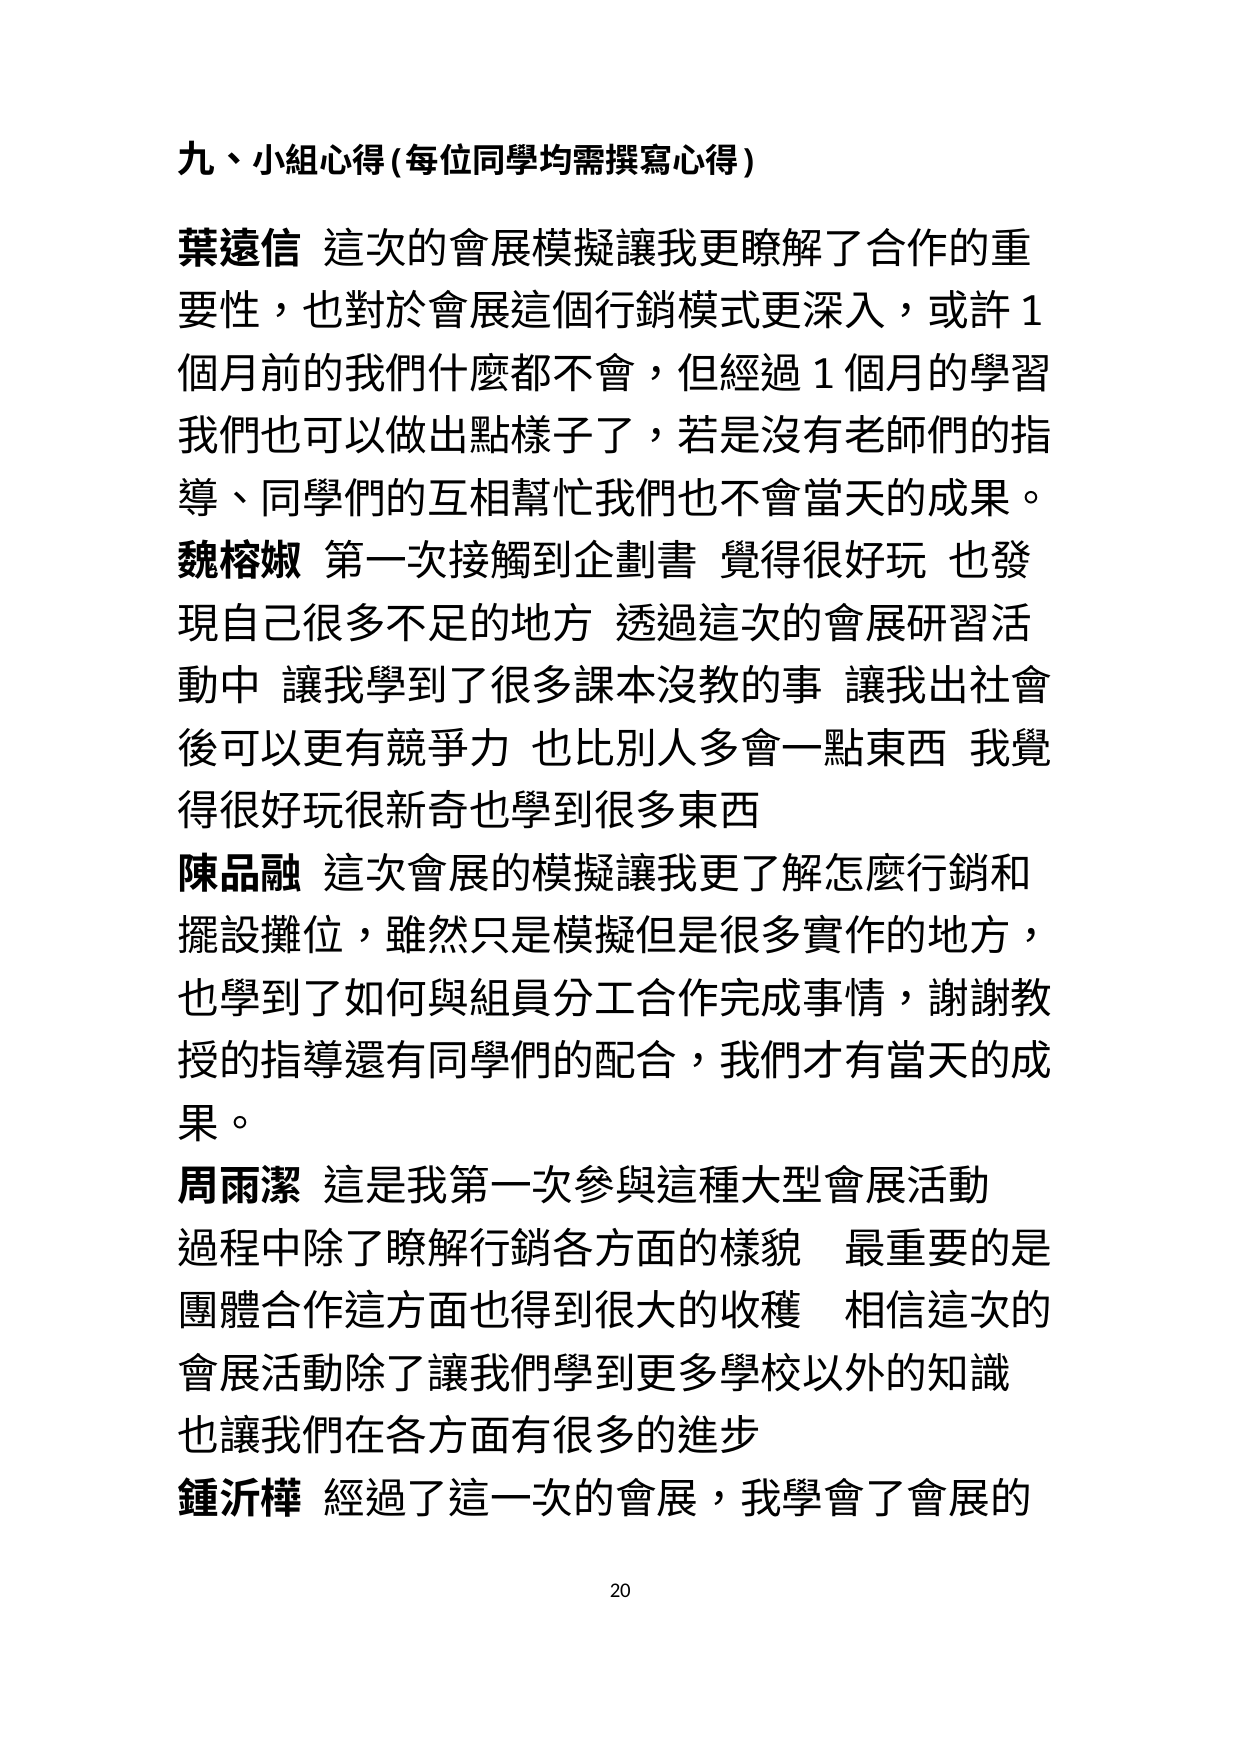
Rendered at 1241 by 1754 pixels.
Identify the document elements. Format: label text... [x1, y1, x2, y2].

text 魏榕婌 第一次接觸到企劃書 覺得很好玩 也發現自己很多不足的地方 透過這次的會展研習活動中 讓我學到了很多課本沒教的事 讓我出社會後可以更有競爭力 也比別人多會一點東西 我覺得很好玩很新奇也學到很多東西 [177, 516, 1063, 828]
text 葉遠信 這次的會展模擬讓我更瞭解了合作的重要性，也對於會展這個行銷模式更深入，或許1個月前的我們什麼都不會，但經過1個月的學習我們也可以做出點樣子了，若是沒有老師們的指導、同學們的互相幫忙我們也不會當天的成果。 [177, 203, 1063, 516]
text 周雨潔 這是我第一次參與這種大型會展活動 過程中除了瞭解行銷各方面的樣貌 最重要的是 團體合作這方面也得到很大的收穫 相信這次的會展活動除了讓我們學到更多學校以外的知識 也讓我們在各方面有很多的進步 [177, 1141, 1063, 1453]
text 陳品融 這次會展的模擬讓我更了解怎麼行銷和擺設攤位，雖然只是模擬但是很多實作的地方，也學到了如何與組員分工合作完成事情，謝謝教授的指導還有同學們的配合，我們才有當天的成果。 [177, 828, 1063, 1141]
text 九、小組心得(每位同學均需撰寫心得) [177, 114, 1063, 176]
text 鍾沂樺 經過了這一次的會展，我學會了會展的 [177, 1453, 1063, 1516]
